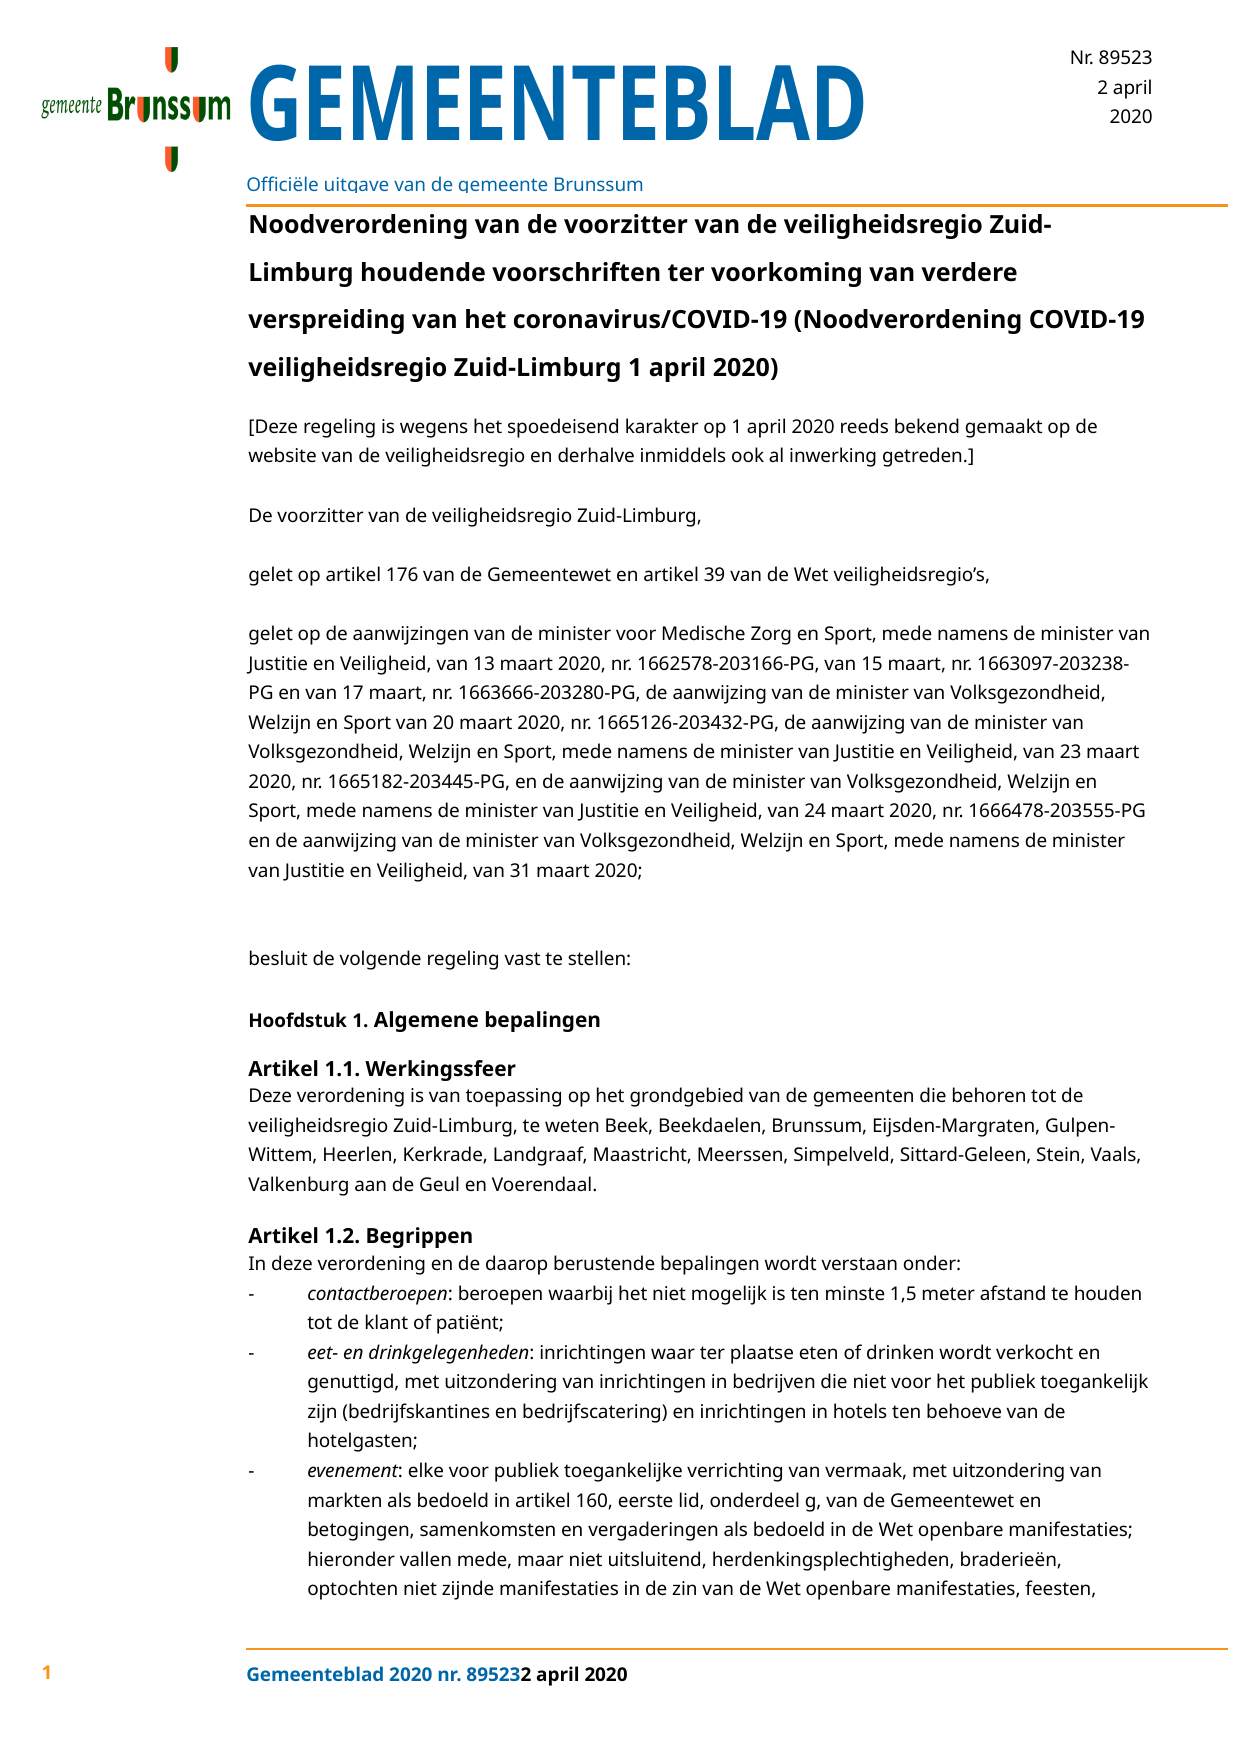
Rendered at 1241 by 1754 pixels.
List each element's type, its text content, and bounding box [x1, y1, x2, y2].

list evenement: elke voor publiek toegankelijke verrichting van vermaak, met uitzondering van markten als bedoeld in artikel 160, eerste lid, onderdeel g, van de Gemeentewet en betogingen, samenkomsten en vergaderingen als bedoeld in de Wet openbare manifestaties; hieronder vallen mede, maar niet uitsluitend, herdenkingsplechtigheden, braderieën, optochten niet zijnde manifestaties in de zin van de Wet openbare manifestaties, feesten, [248, 1457, 1152, 1601]
picture [41, 47, 231, 172]
text Deze verordening is van toepassing op het grondgebied van de gemeenten die behoren tot de veiligheidsregio Zuid-Limburg, te weten Beek, Beekdaelen, Brunssum, Eijsden-Margraten, Gulpen-Wittem, Heerlen, Kerkrade, Landgraaf, Maastricht, Meerssen, Simpelveld, Sittard-Geleen, Stein, Vaals, Valkenburg aan de Geul en Voerendaal. [248, 1082, 1152, 1197]
text besluit de volgende regeling vast te stellen: [248, 946, 1152, 971]
text [Deze regeling is wegens het spoedeisend karakter op 1 april 2020 reeds bekend gemaakt op de website van de veiligheidsregio en derhalve inmiddels ook al inwerking getreden.] [248, 413, 1152, 468]
list contactberoepen: beroepen waarbij het niet mogelijk is ten minste 1,5 meter afstand te houden tot de klant of patiënt; [248, 1280, 1152, 1335]
text Noodverordening van de voorzitter van de veiligheidsregio Zuid-Limburg houdende voorschriften ter voorkoming van verdere verspreiding van het coronavirus/COVID-19 (Noodverordening COVID-19 veiligheidsregio Zuid-Limburg 1 april 2020) [248, 207, 1152, 384]
text gelet op de aanwijzingen van de minister voor Medische Zorg en Sport, mede namens de minister van Justitie en Veiligheid, van 13 maart 2020, nr. 1662578-203166-PG, van 15 maart, nr. 1663097-203238-PG en van 17 maart, nr. 1663666-203280-PG, de aanwijzing van de minister van Volksgezondheid, Welzijn en Sport van 20 maart 2020, nr. 1665126-203432-PG, de aanwijzing van de minister van Volksgezondheid, Welzijn en Sport, mede namens de minister van Justitie en Veiligheid, van 23 maart 2020, nr. 1665182-203445-PG, en de aanwijzing van de minister van Volksgezondheid, Welzijn en Sport, mede namens de minister van Justitie en Veiligheid, van 24 maart 2020, nr. 1666478-203555-PG en de aanwijzing van de minister van Volksgezondheid, Welzijn en Sport, mede namens de minister van Justitie en Veiligheid, van 31 maart 2020; [248, 620, 1152, 883]
text Artikel 1.1. Werkingssfeer [248, 1054, 1152, 1082]
text Hoofdstuk 1. Algemene bepalingen [248, 1005, 1152, 1033]
text gelet op artikel 176 van de Gemeentewet en artikel 39 van de Wet veiligheidsregio’s, [248, 561, 1152, 587]
text In deze verordening en de daarop berustende bepalingen wordt verstaan onder: [248, 1250, 1152, 1276]
list eet- en drinkgelegenheden: inrichtingen waar ter plaatse eten of drinken wordt verkocht en genuttigd, met uitzondering van inrichtingen in bedrijven die niet voor het publiek toegankelijk zijn (bedrijfskantines en bedrijfscatering) en inrichtingen in hotels ten behoeve van de hotelgasten; [248, 1339, 1152, 1453]
text De voorzitter van de veiligheidsregio Zuid-Limburg, [248, 502, 1152, 528]
text Artikel 1.2. Begrippen [248, 1222, 1152, 1250]
